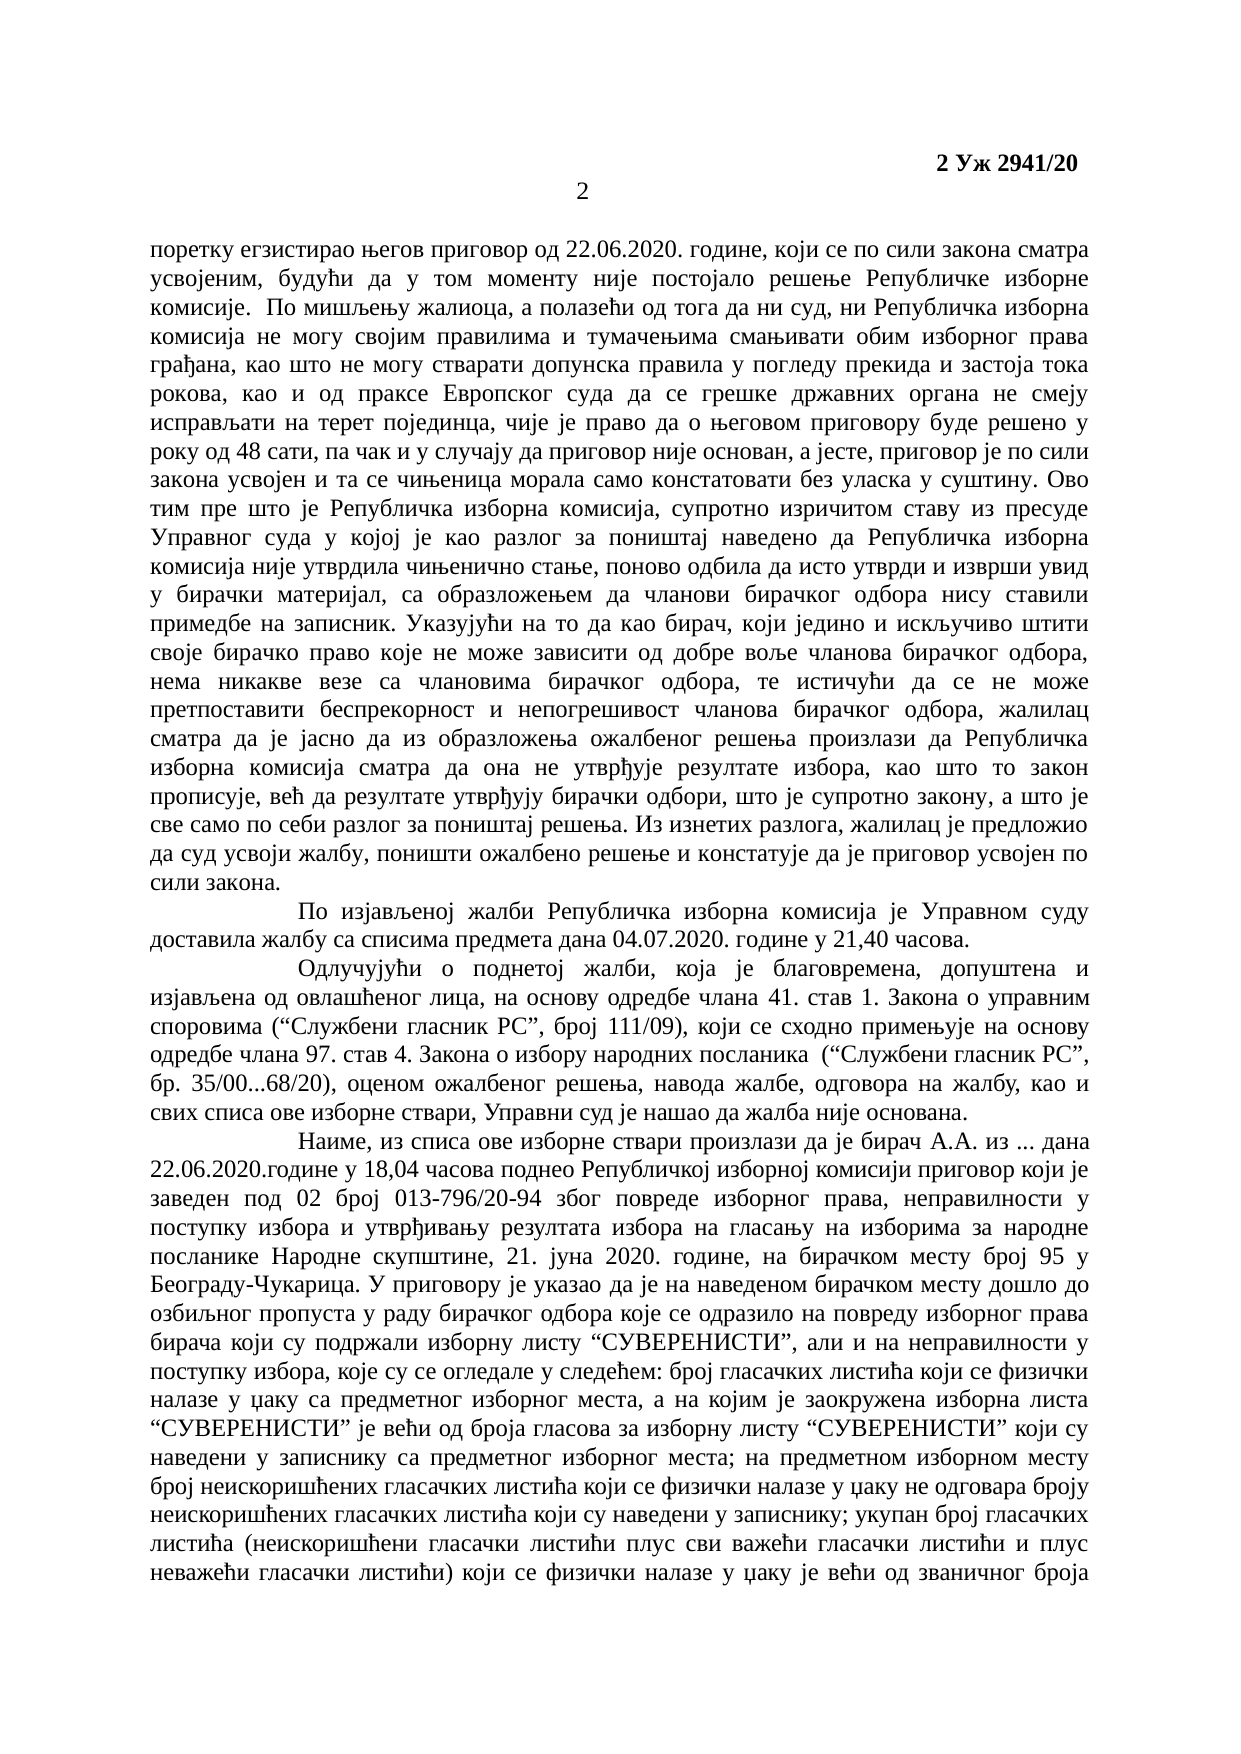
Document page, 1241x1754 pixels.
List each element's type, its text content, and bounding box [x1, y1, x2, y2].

text По изјављеној жалби Републичка изборна комисија је Управном суду доставила жалбу са списима предмета дана 04.07.2020. године у 21,40 часова. [150, 896, 1090, 953]
text Одлучујући о поднетој жалби, која је благовремена, допуштена и изјављена од овлашћеног лица, на основу одредбе члана 41. став 1. Закона о управним споровима (“Службени гласник РС”, број 111/09), који се сходно примењује на основу одредбе члана 97. став 4. Закона о избору народних посланика (“Службени гласник РС”, бр. 35/00...68/20), оценом ожалбеног решења, навода жалбе, одговора на жалбу, као и свих списа ове изборне ствари, Управни суд је нашао да жалба није основана. [150, 953, 1090, 1126]
text поретку егзистирао његов приговор од 22.06.2020. године, који се по сили закона сматра усвојеним, будући да у том моменту није постојало решење Републичке изборне комисије. По мишљењу жалиоца, а полазећи од тога да ни суд, ни Републичка изборна комисија не могу својим правилима и тумачењима смањивати обим изборног права грађана, као што не могу стварати допунска правила у погледу прекида и застоја тока рокова, као и од праксе Европског суда да се грешке државних органа не смеју исправљати на терет појединца, чије је право да о његовом приговору буде решено у року од 48 сати, па чак и у случају да приговор није основан, а јесте, приговор је по сили закона усвојен и та се чињеница морала само констатовати без уласка у суштину. Ово тим пре што је Републичка изборна комисија, супротно изричитом ставу из пресуде Управног суда у којој је као разлог за поништај наведено да Републичка изборна комисија није утврдила чињенично стање, поново одбила да исто утврди и изврши увид у бирачки материјал, са образложењем да чланови бирачког одбора нису ставили примедбе на записник. Указујући на то да као бирач, који једино и искључиво штити своје бирачко право које не може зависити од добре воље чланова бирачког одбора, нема никакве везе са члановима бирачког одбора, те истичући да се не може претпоставити беспрекорност и непогрешивост чланова бирачког одбора, жалилац сматра да је јасно да из образложења ожалбеног решења произлази да Републичка изборна комисија сматра да она не утврђује резултате избора, као што то закон прописује, већ да резултате утврђују бирачки одбори, што је супротно закону, а што је све само по себи разлог за поништај решења. Из изнетих разлога, жалилац је предложио да суд усвоји жалбу, поништи ожалбено решење и констатује да је приговор усвојен по сили закона. [150, 234, 1090, 896]
text Наиме, из списа ове изборне ствари произлази да је бирач А.А. из ... дана 22.06.2020.године у 18,04 часова поднео Републичкој изборној комисији приговор који је заведен под 02 број 013-796/20-94 због повреде изборног права, неправилности у поступку избора и утврђивању резултата избора на гласању на изборима за народне посланике Народне скупштине, 21. јуна 2020. године, на бирачком месту број 95 у Београду-Чукарица. У приговору је указао да је на наведеном бирачком месту дошло до озбиљног пропуста у раду бирачког одбора које се одразило на повреду изборног права бирача који су подржали изборну листу “СУВЕРЕНИСТИ”, али и на неправилности у поступку избора, које су се огледале у следећем: број гласачких листића који се физички налазе у џаку са предметног изборног места, а на којим је заокружена изборна листа “СУВЕРЕНИСТИ” је већи од броја гласова за изборну листу “СУВЕРЕНИСТИ” који су наведени у записнику са предметног изборног места; на предметном изборном месту број неискоришћених гласачких листића који се физички налазе у џаку не одговара броју неискоришћених гласачких листића који су наведени у записнику; укупан број гласачких листића (неискоришћени гласачки листићи плус сви важећи гласачки листићи и плус неважећи гласачки листићи) који се физички налазе у џаку је већи од званичног броја [150, 1126, 1090, 1586]
